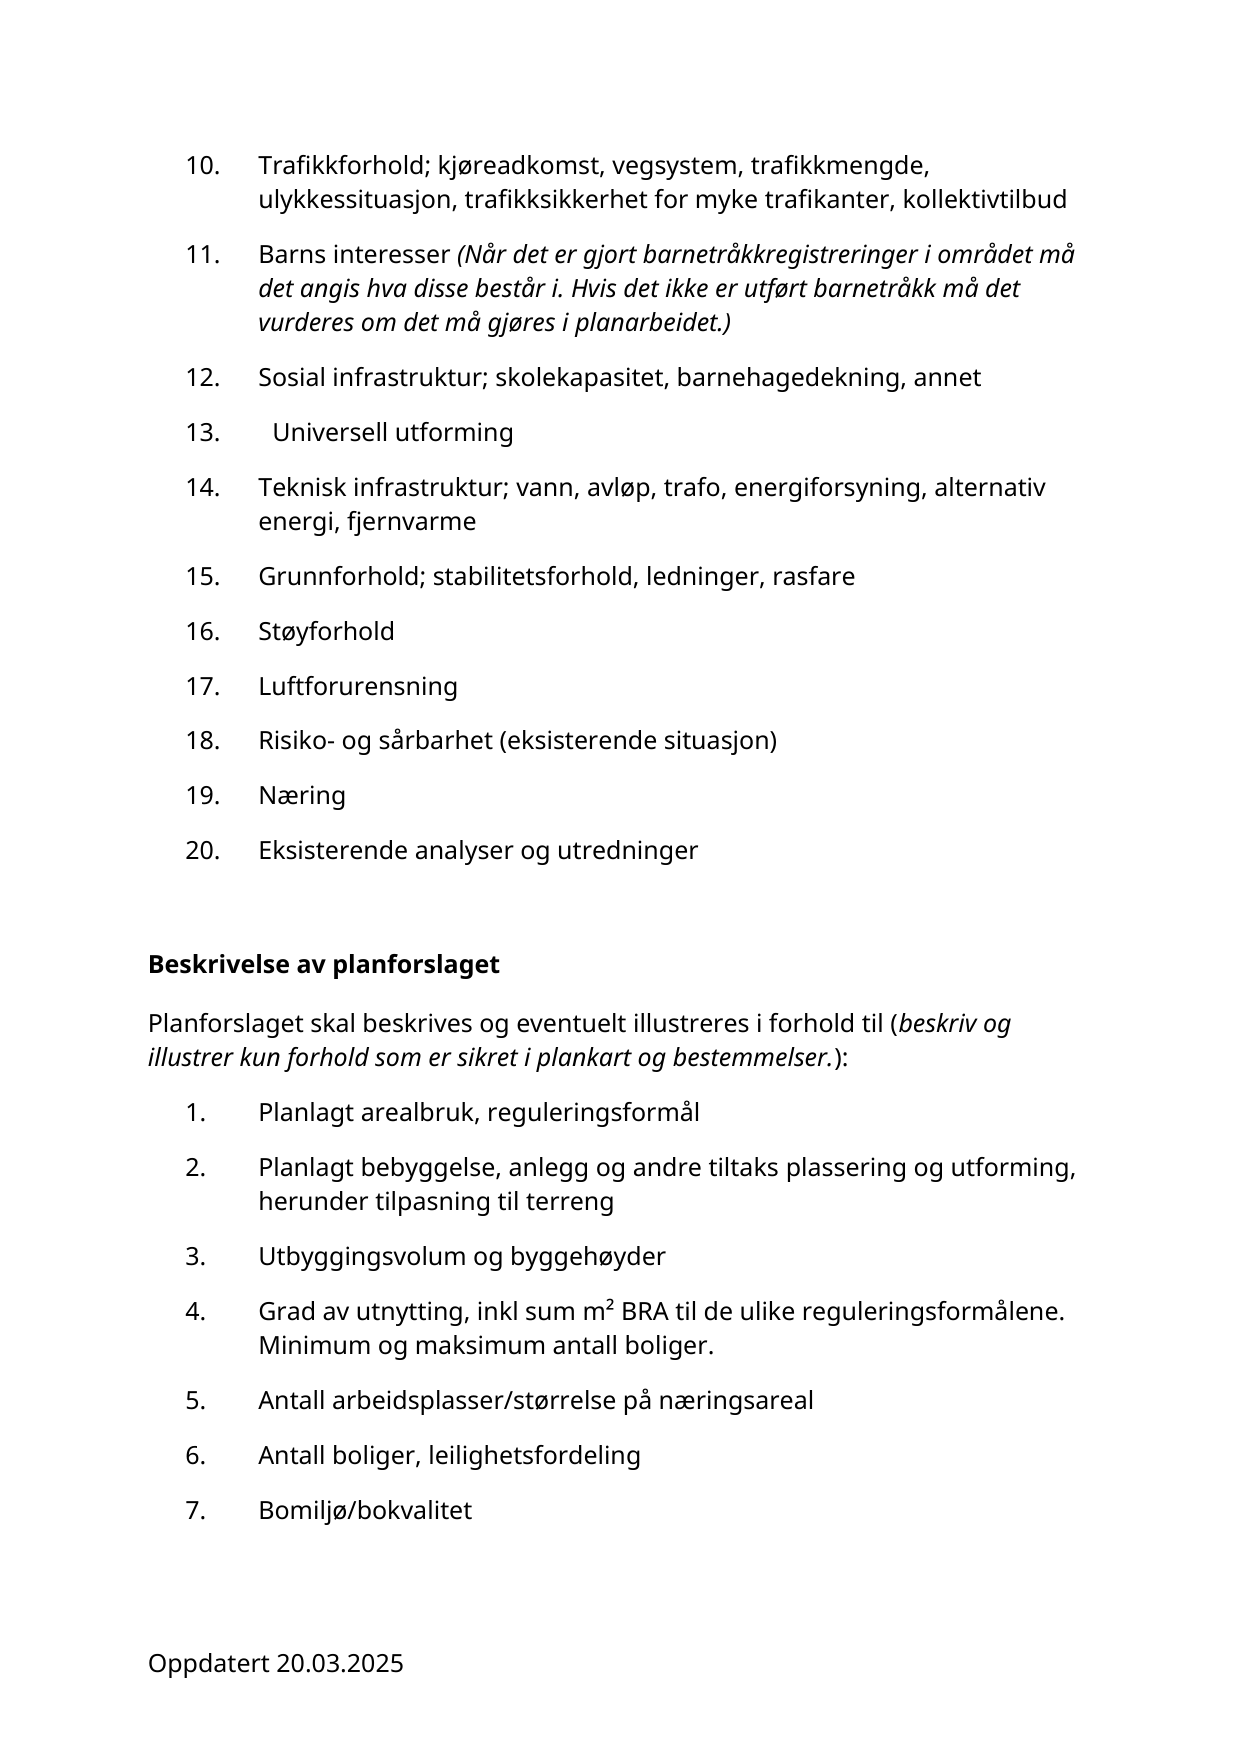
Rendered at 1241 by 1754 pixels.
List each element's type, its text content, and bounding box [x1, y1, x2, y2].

text 15. Grunnforhold; stabilitetsforhold, ledninger, rasfare [185, 558, 1093, 592]
text 19. Næring [185, 778, 1093, 812]
text 7. Bomiljø/bokvalitet [185, 1492, 1093, 1526]
text 12. Sosial infrastruktur; skolekapasitet, barnehagedekning, annet [185, 359, 1093, 394]
text 11. Barns interesser (Når det er gjort barnetråkkregistreringer i området må det angis hva disse består i. Hvis det ikke er utført barnetråkk må det vurderes om det må gjøres i planarbeidet.) [185, 237, 1093, 339]
text 2. Planlagt bebyggelse, anlegg og andre tiltaks plassering og utforming, herunder tilpasning til terreng [185, 1150, 1093, 1218]
text 3. Utbyggingsvolum og byggehøyder [185, 1239, 1093, 1273]
text 4. Grad av utnytting, inkl sum m² BRA til de ulike reguleringsformålene. Minimum og maksimum antall boliger. [185, 1293, 1093, 1362]
text 18. Risiko- og sårbarhet (eksisterende situasjon) [185, 723, 1093, 757]
text 5. Antall arbeidsplasser/størrelse på næringsareal [185, 1382, 1093, 1417]
text 10. Trafikkforhold; kjøreadkomst, vegsystem, trafikkmengde, ulykkessituasjon, trafikksikkerhet for myke trafikanter, kollektivtilbud [185, 148, 1093, 216]
text 6. Antall boliger, leilighetsfordeling [185, 1437, 1093, 1471]
text 16. Støyforhold [185, 613, 1093, 647]
text 14. Teknisk infrastruktur; vann, avløp, trafo, energiforsyning, alternativ energi, fjernvarme [185, 469, 1093, 537]
text 13. Universell utforming [185, 414, 1093, 448]
text 20. Eksisterende analyser og utredninger [185, 833, 1093, 867]
text Planforslaget skal beskrives og eventuelt illustreres i forhold til (beskriv og illustrer kun forhold som er sikret i plankart og bestemmelser.): [148, 1006, 1093, 1074]
subtitle Beskrivelse av planforslaget [148, 947, 1093, 981]
text 17. Luftforurensning [185, 668, 1093, 702]
text 1. Planlagt arealbruk, reguleringsformål [185, 1095, 1093, 1129]
